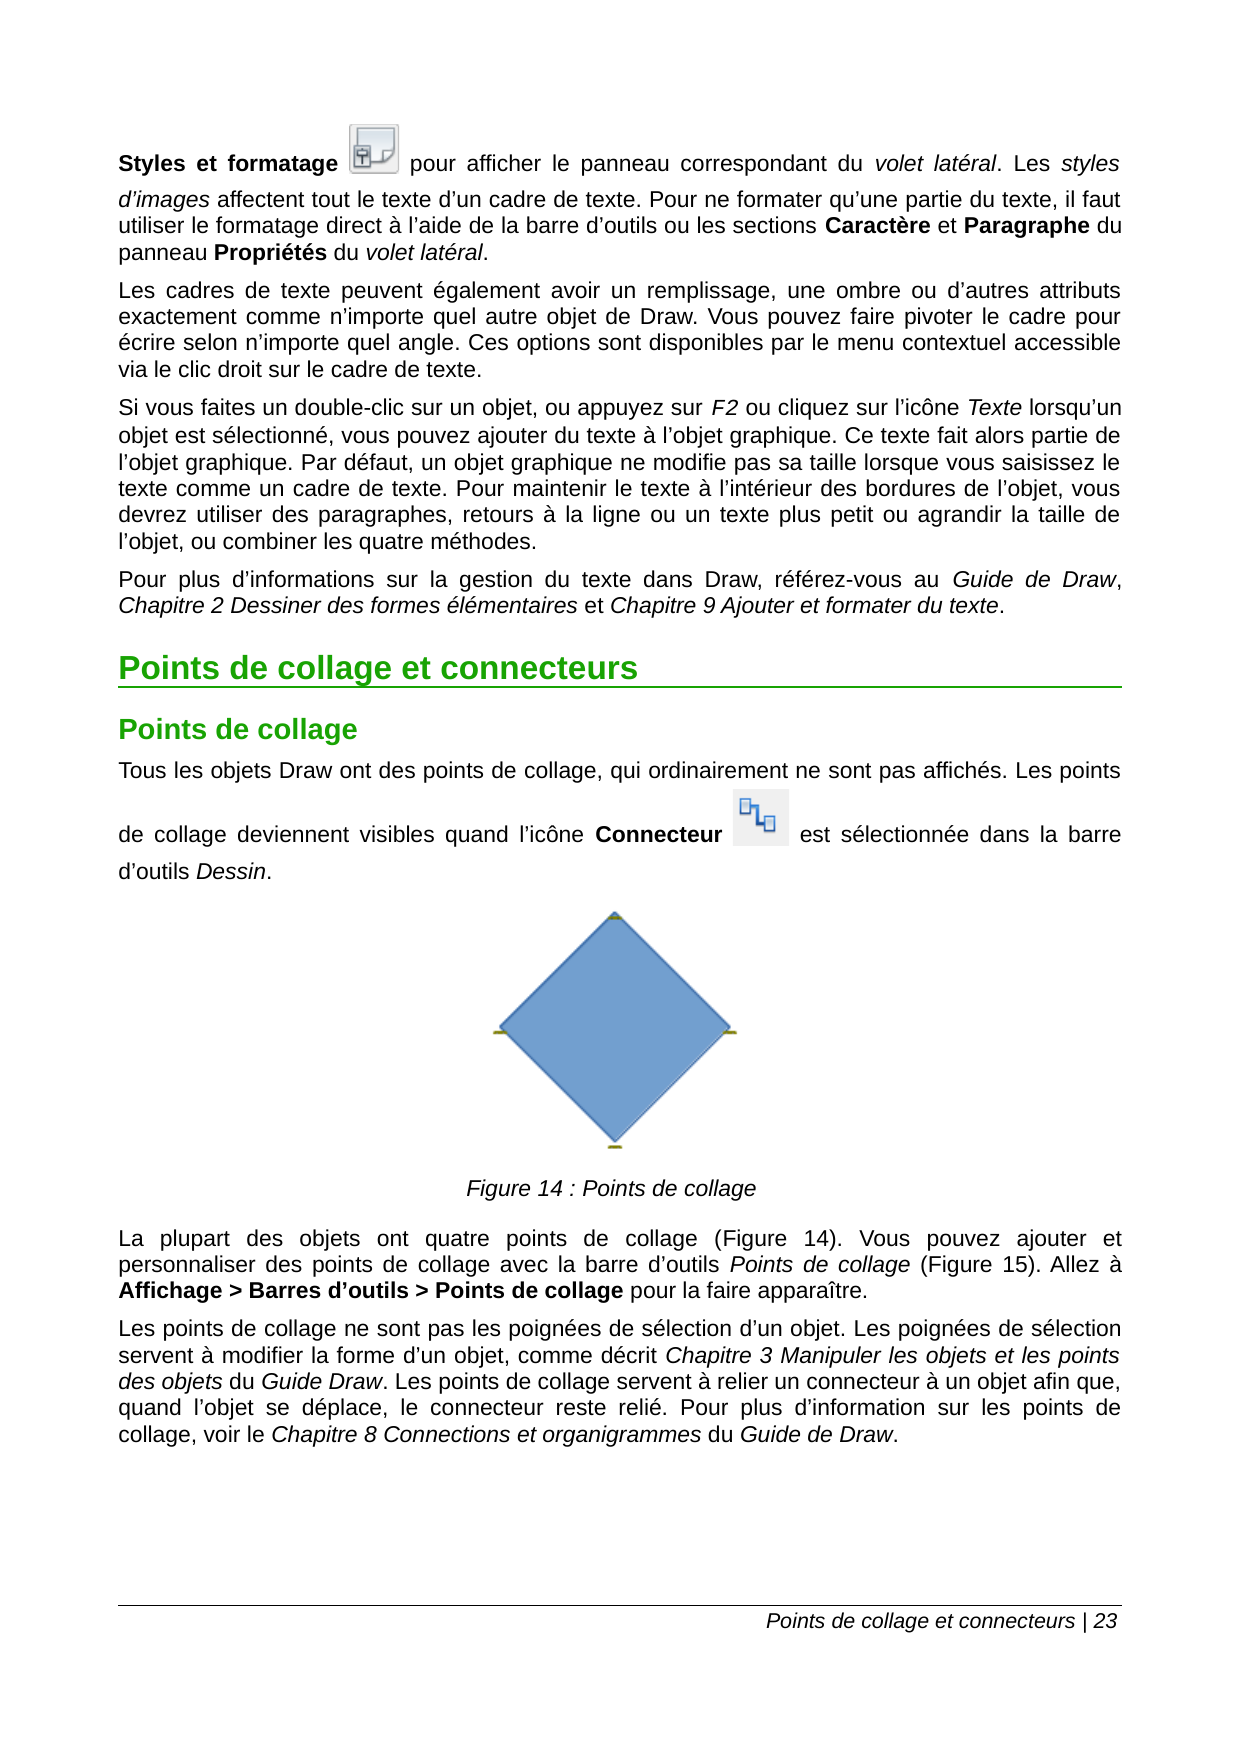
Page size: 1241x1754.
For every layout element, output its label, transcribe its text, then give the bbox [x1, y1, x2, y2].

subtitle Points de collage et connecteurs [118, 648, 1122, 686]
subtitle Points de collage [118, 712, 1122, 746]
text La plupart des objets ont quatre points de collage (Figure 14). Vous pouvez ajouter et personnaliser des points de collage avec la barre d’outils Points de collage (Figure 15). Allez à Affichage > Barres d’outils > Points de collage pour la faire apparaître. [118, 1224, 1122, 1303]
text Figure 14 : Points de collage [466, 1174, 774, 1201]
picture [349, 124, 400, 174]
text Pour plus d’informations sur la gestion du texte dans Draw, référez-vous au Guide de Draw, Chapitre 2 Dessiner des formes élémentaires et Chapitre 9 Ajouter et formater du texte. [118, 566, 1122, 618]
text Si vous faites un double-clic sur un objet, ou appuyez sur F2 ou cliquez sur l’icône Texte lorsqu’un objet est sélectionné, vous pouvez ajouter du texte à l’objet graphique. Ce texte fait alors partie de l’objet graphique. Par défaut, un objet graphique ne modifie pas sa taille lorsque vous saisissez le texte comme un cadre de texte. Pour maintenir le texte à l’intérieur des bordures de l’objet, vous devrez utiliser des paragraphes, retours à la ligne ou un texte plus petit ou agrandir la taille de l’objet, ou combiner les quatre méthodes. [118, 394, 1122, 554]
text Tous les objets Draw ont des points de collage, qui ordinairement ne sont pas affichés. Les points de collage deviennent visibles quand l’icône Connecteur est sélectionnée dans la barre d’outils Dessin. [118, 757, 1122, 884]
text Styles et formatage pour afficher le panneau correspondant du volet latéral. Les styles d’images affectent tout le texte d’un cadre de texte. Pour ne formater qu’une partie du texte, il faut utiliser le formatage direct à l’aide de la barre d’outils ou les sections Caractère et Paragraphe du panneau Propriétés du volet latéral. [118, 118, 1122, 265]
text Les points de collage ne sont pas les poignées de sélection d’un objet. Les poignées de sélection servent à modifier la forme d’un objet, comme décrit Chapitre 3 Manipuler les objets et les points des objets du Guide Draw. Les points de collage servent à relier un connecteur à un objet afin que, quand l’objet se déplace, le connecteur reste relié. Pour plus d’information sur les points de collage, voir le Chapitre 8 Connections et organigrammes du Guide de Draw. [118, 1315, 1122, 1447]
picture [732, 789, 790, 846]
picture [485, 901, 756, 1163]
text Les cadres de texte peuvent également avoir un remplissage, une ombre ou d’autres attributs exactement comme n’importe quel autre objet de Draw. Vous pouvez faire pivoter le cadre pour écrire selon n’importe quel angle. Ces options sont disponibles par le menu contextuel accessible via le clic droit sur le cadre de texte. [118, 277, 1122, 382]
